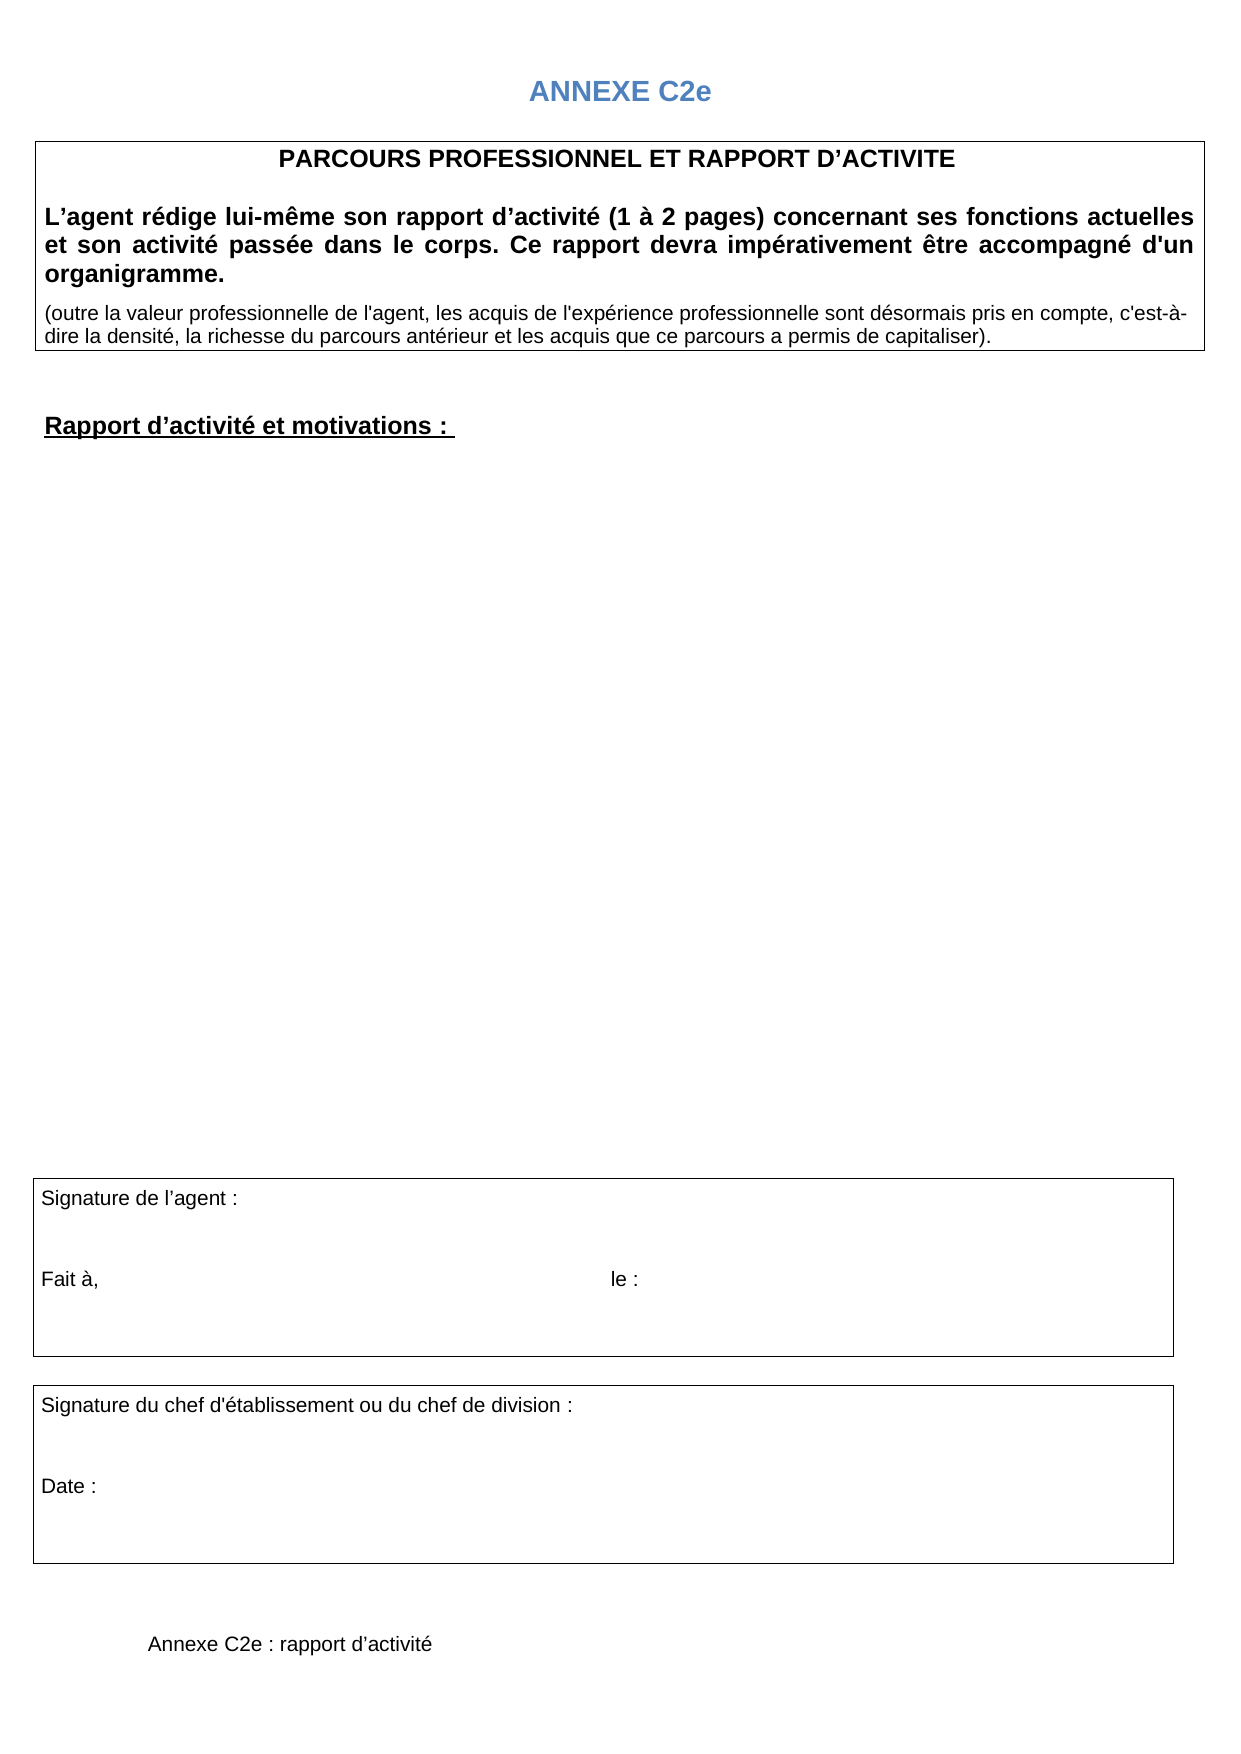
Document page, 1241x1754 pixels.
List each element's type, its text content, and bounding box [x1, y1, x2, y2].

table_cell le : [603, 1267, 1173, 1356]
table_cell Fait à, [34, 1267, 603, 1356]
text (outre la valeur professionnelle de l'agent, les acquis de l'expérience professionnelle sont désormais pris en compte, c'est-à-dire la densité, la richesse du parcours antérieur et les acquis que ce parcours a permis de capitaliser). [36, 297, 1204, 350]
table_header Signature de l’agent : [34, 1179, 603, 1267]
text Rapport d’activité et motivations : [44, 411, 1196, 440]
table_header Signature du chef d'établissement ou du chef de division : [34, 1386, 1173, 1474]
text PARCOURS PROFESSIONNEL ET RAPPORT D’ACTIVITE [36, 142, 1204, 173]
text L’agent rédige lui-même son rapport d’activité (1 à 2 pages) concernant ses fonctions actuelles et son activité passée dans le corps. Ce rapport devra impérativement être accompagné d'un organigramme. [44, 202, 1196, 288]
text ANNEXE C2e [44, 74, 1196, 107]
table_header [603, 1179, 1173, 1267]
table_cell Date : [34, 1474, 1173, 1563]
